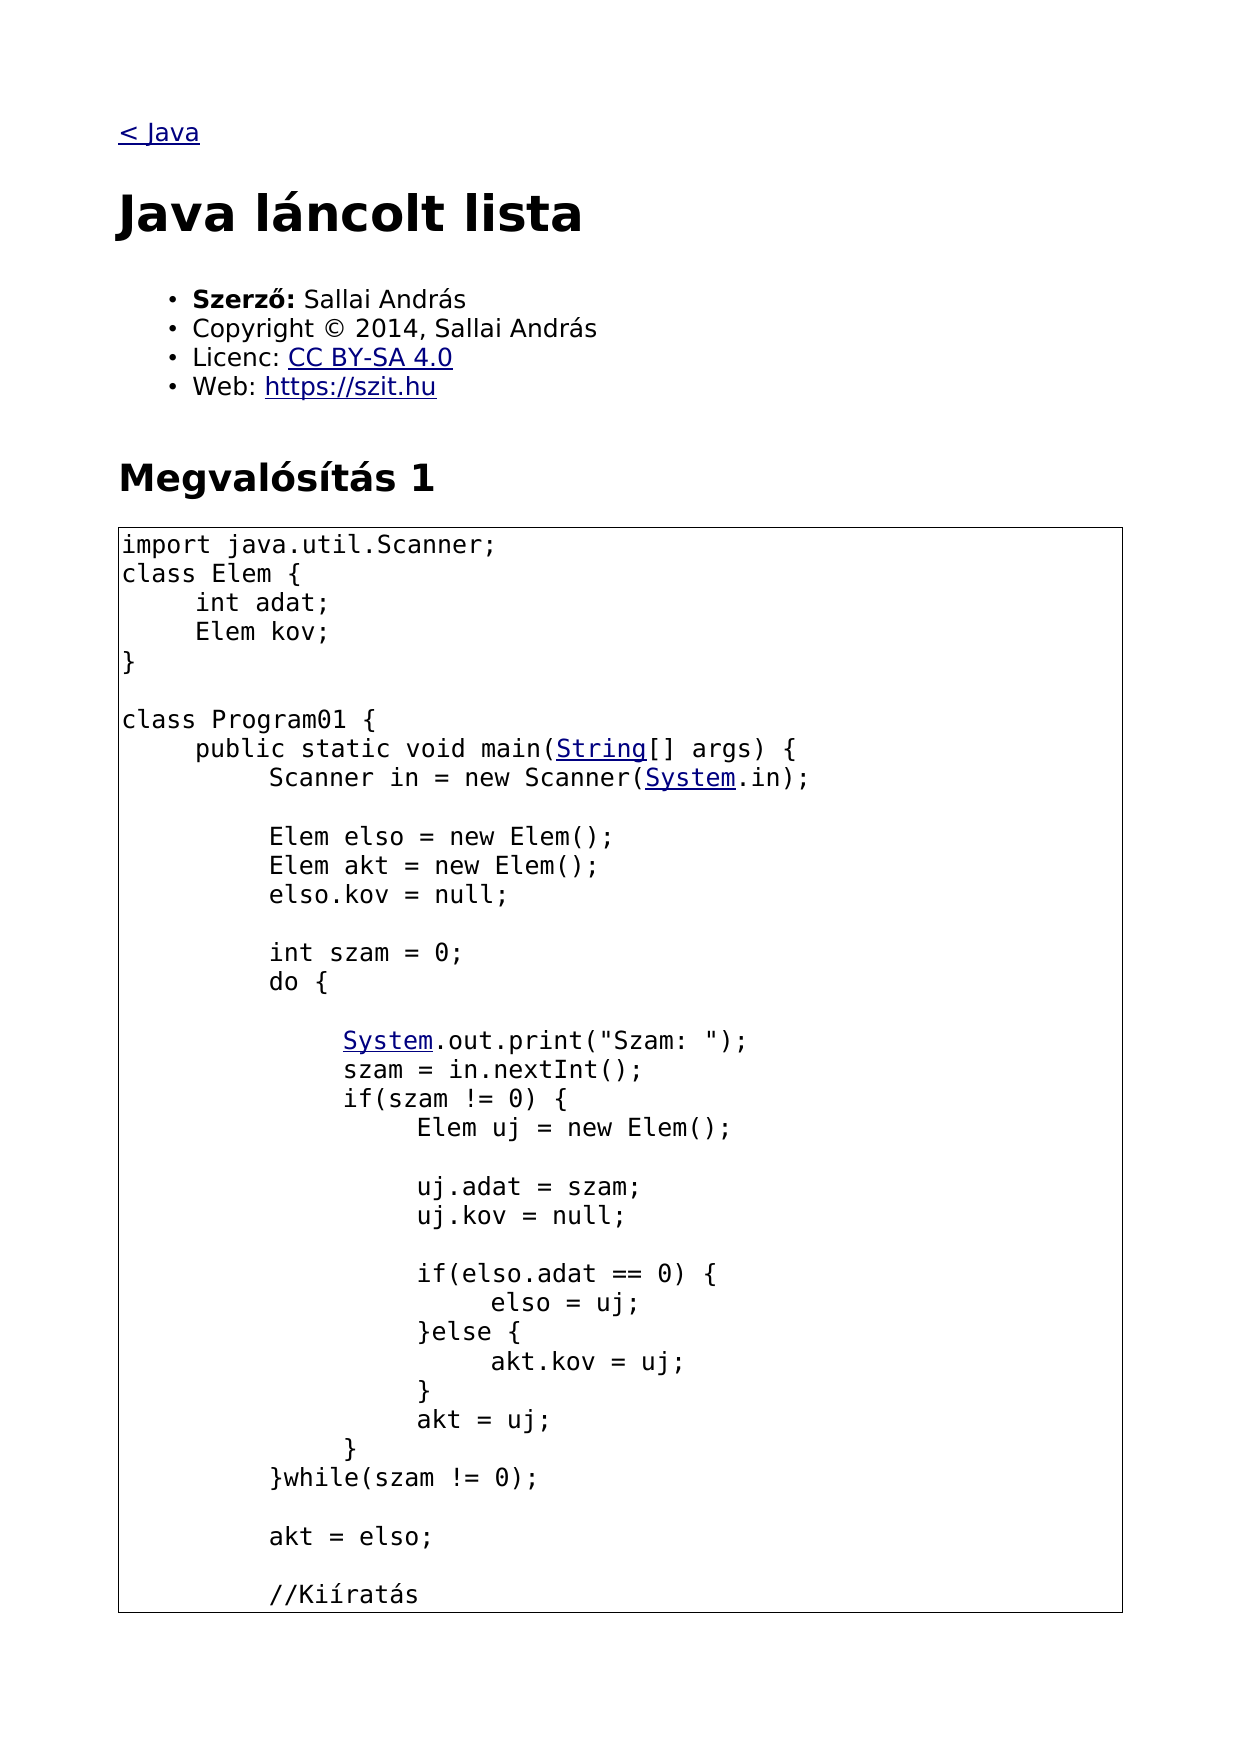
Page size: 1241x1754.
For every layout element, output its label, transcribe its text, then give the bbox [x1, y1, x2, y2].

subtitle Megvalósítás 1 [118, 456, 1122, 500]
list Copyright © 2014, Sallai András [177, 314, 1122, 343]
list Szerző: Sallai András [177, 285, 1122, 314]
table_header import java.util.Scanner; class Elem { int adat; Elem kov; } class Program01 { public static void main(String[] args) { Scanner in = new Scanner(System.in); Elem elso = new Elem(); Elem akt = new Elem(); elso.kov = null; int szam = 0; do { System.out.print("Szam: "); szam = in.nextInt(); if(szam != 0) { Elem uj = new Elem(); uj.adat = szam; uj.kov = null; if(elso.adat == 0) { elso = uj; }else { akt.kov = uj; } akt = uj; } }while(szam != 0); akt = elso; //Kiíratás [119, 528, 1122, 1612]
text < Java [118, 118, 1122, 147]
list Web: https://szit.hu [177, 372, 1122, 402]
list Licenc: CC BY-SA 4.0 [177, 343, 1122, 372]
subtitle Java láncolt lista [118, 185, 1122, 243]
